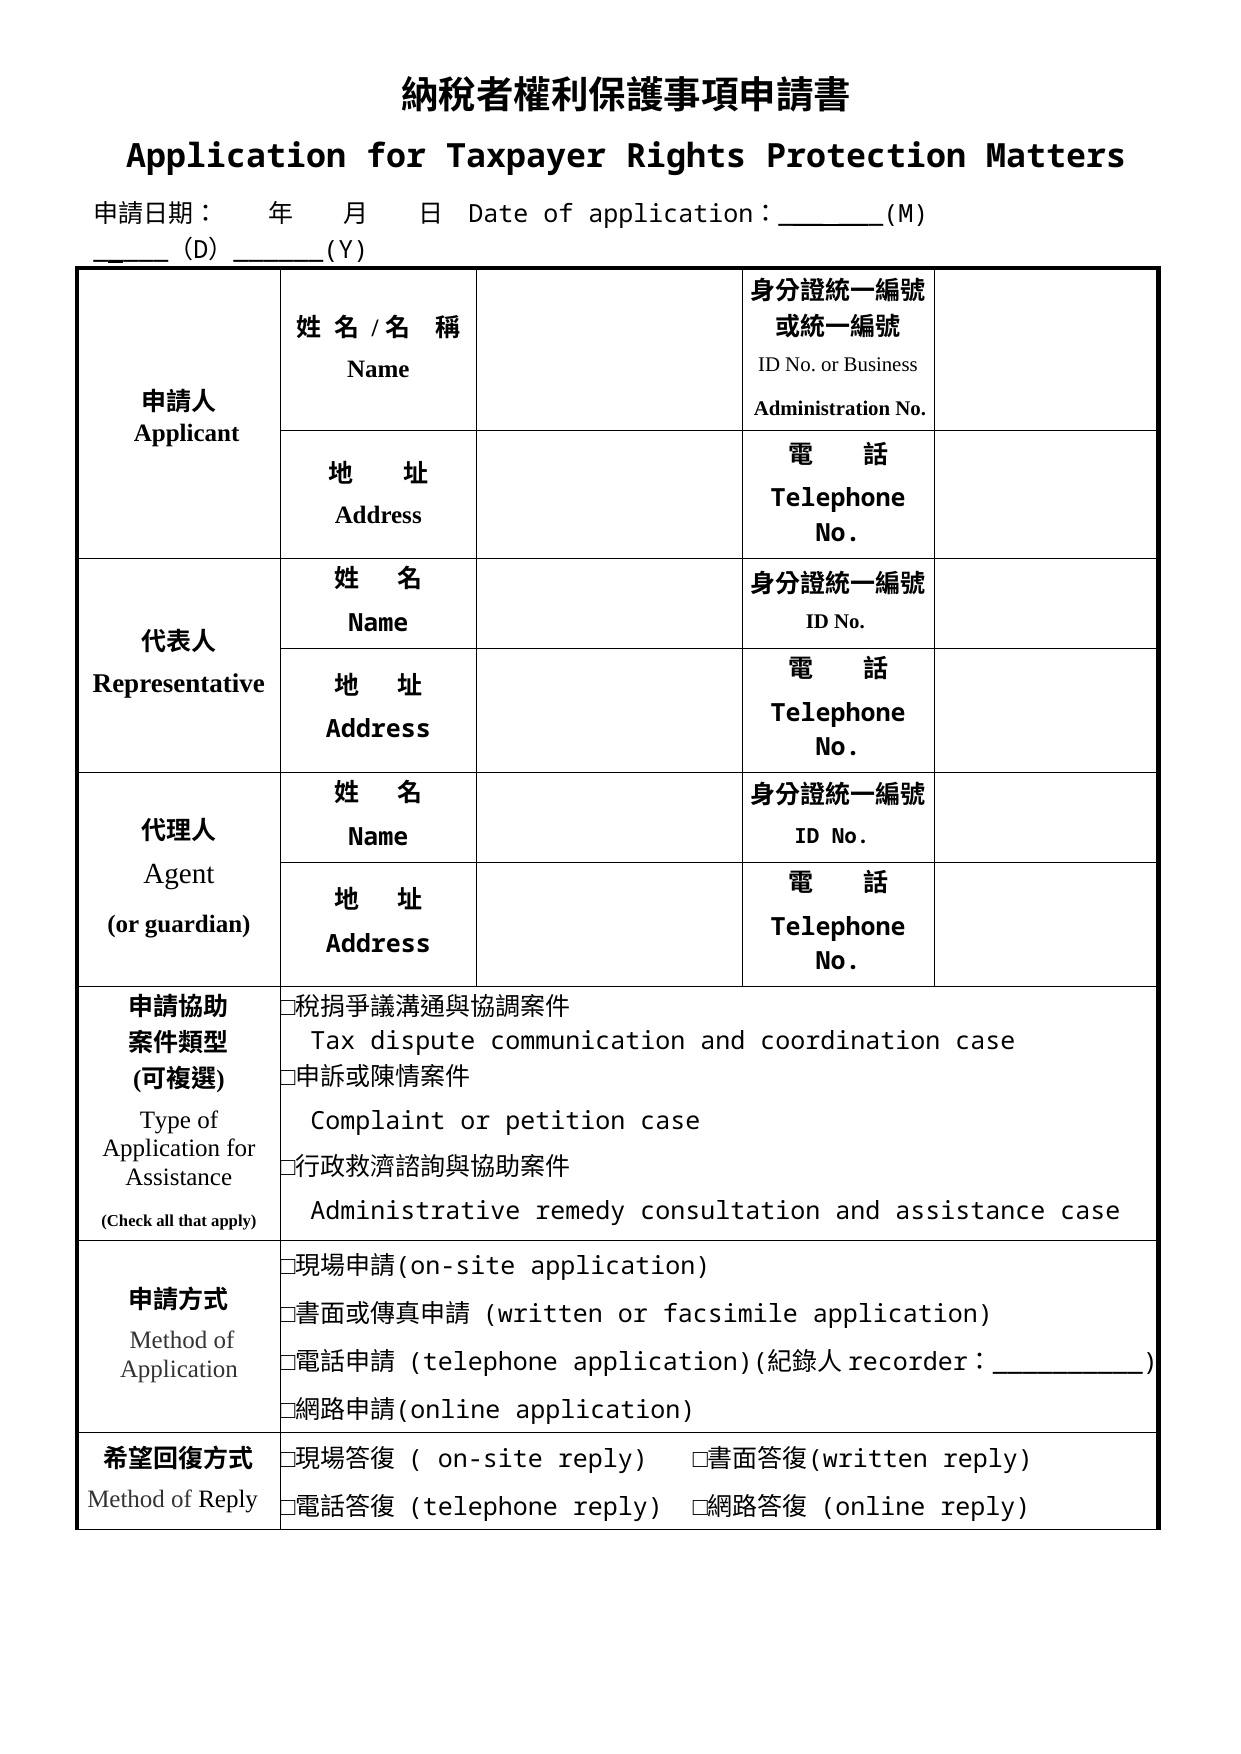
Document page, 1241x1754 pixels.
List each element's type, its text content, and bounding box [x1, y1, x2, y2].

table_cell 身分證統一編號或統一編號 ID No. or Business Administration No. [743, 270, 934, 430]
table_cell [935, 559, 1156, 648]
table_cell 代表人 Representative [79, 559, 280, 772]
table_cell [935, 649, 1156, 772]
table_cell 身分證統一編號 ID No. [743, 773, 934, 862]
table_cell [477, 863, 742, 986]
table_cell [935, 863, 1156, 986]
table_cell 電 話 Telephone No. [743, 649, 934, 772]
table_cell □稅捐爭議溝通與協調案件 Tax dispute communication and coordination case □申訴或陳情案件 Complaint or petition case □行政救濟諮詢與協助案件 Administrative remedy consultation and assistance case [281, 987, 1156, 1239]
table_cell [477, 431, 742, 558]
table_cell □現場答復 ( on-site reply) □書面答復(written reply) □電話答復 (telephone reply) □網路答復 (online reply) [281, 1433, 1156, 1528]
table_cell 地 址 Address [281, 431, 476, 558]
table_cell □現場申請(on-site application) □書面或傳真申請 (written or facsimile application) □電話申請 (telephone application)(紀錄人recorder：__________) □網路申請(online application) [281, 1241, 1156, 1432]
table_cell [935, 773, 1156, 862]
table_cell 地 址 Address [281, 863, 476, 986]
table_cell 身分證統一編號 ID No. [743, 559, 934, 648]
table_cell 姓 名 Name [281, 559, 476, 648]
table_cell [935, 270, 1156, 430]
table_cell [477, 270, 742, 430]
table_cell 姓 名 Name [281, 773, 476, 862]
table_cell [477, 773, 742, 862]
table_cell 代理人 Agent (or guardian) [79, 773, 280, 986]
table_cell 電 話 Telephone No. [743, 431, 934, 558]
table_cell [935, 431, 1156, 558]
table_cell 申請人 Applicant [79, 270, 280, 558]
table_header 納稅者權利保護事項申請書 Application for Taxpayer Rights Protection Matters 申請日期： 年 月 日 Date of application：___ ___(M) _____（D）______(Y) [77, 65, 1158, 266]
table_cell 希望回復方式 Method of Reply [79, 1433, 280, 1528]
table_cell 申請方式 Method of Application [79, 1241, 280, 1432]
table_cell 電 話 Telephone No. [743, 863, 934, 986]
table_cell 姓 名 / 名 稱 Name [281, 270, 476, 430]
table_cell 地 址 Address [281, 649, 476, 772]
table_cell 申請協助 案件類型 (可複選) Type of Application for Assistance (Check all that apply) [79, 987, 280, 1239]
table_cell [477, 559, 742, 648]
table_cell [477, 649, 742, 772]
